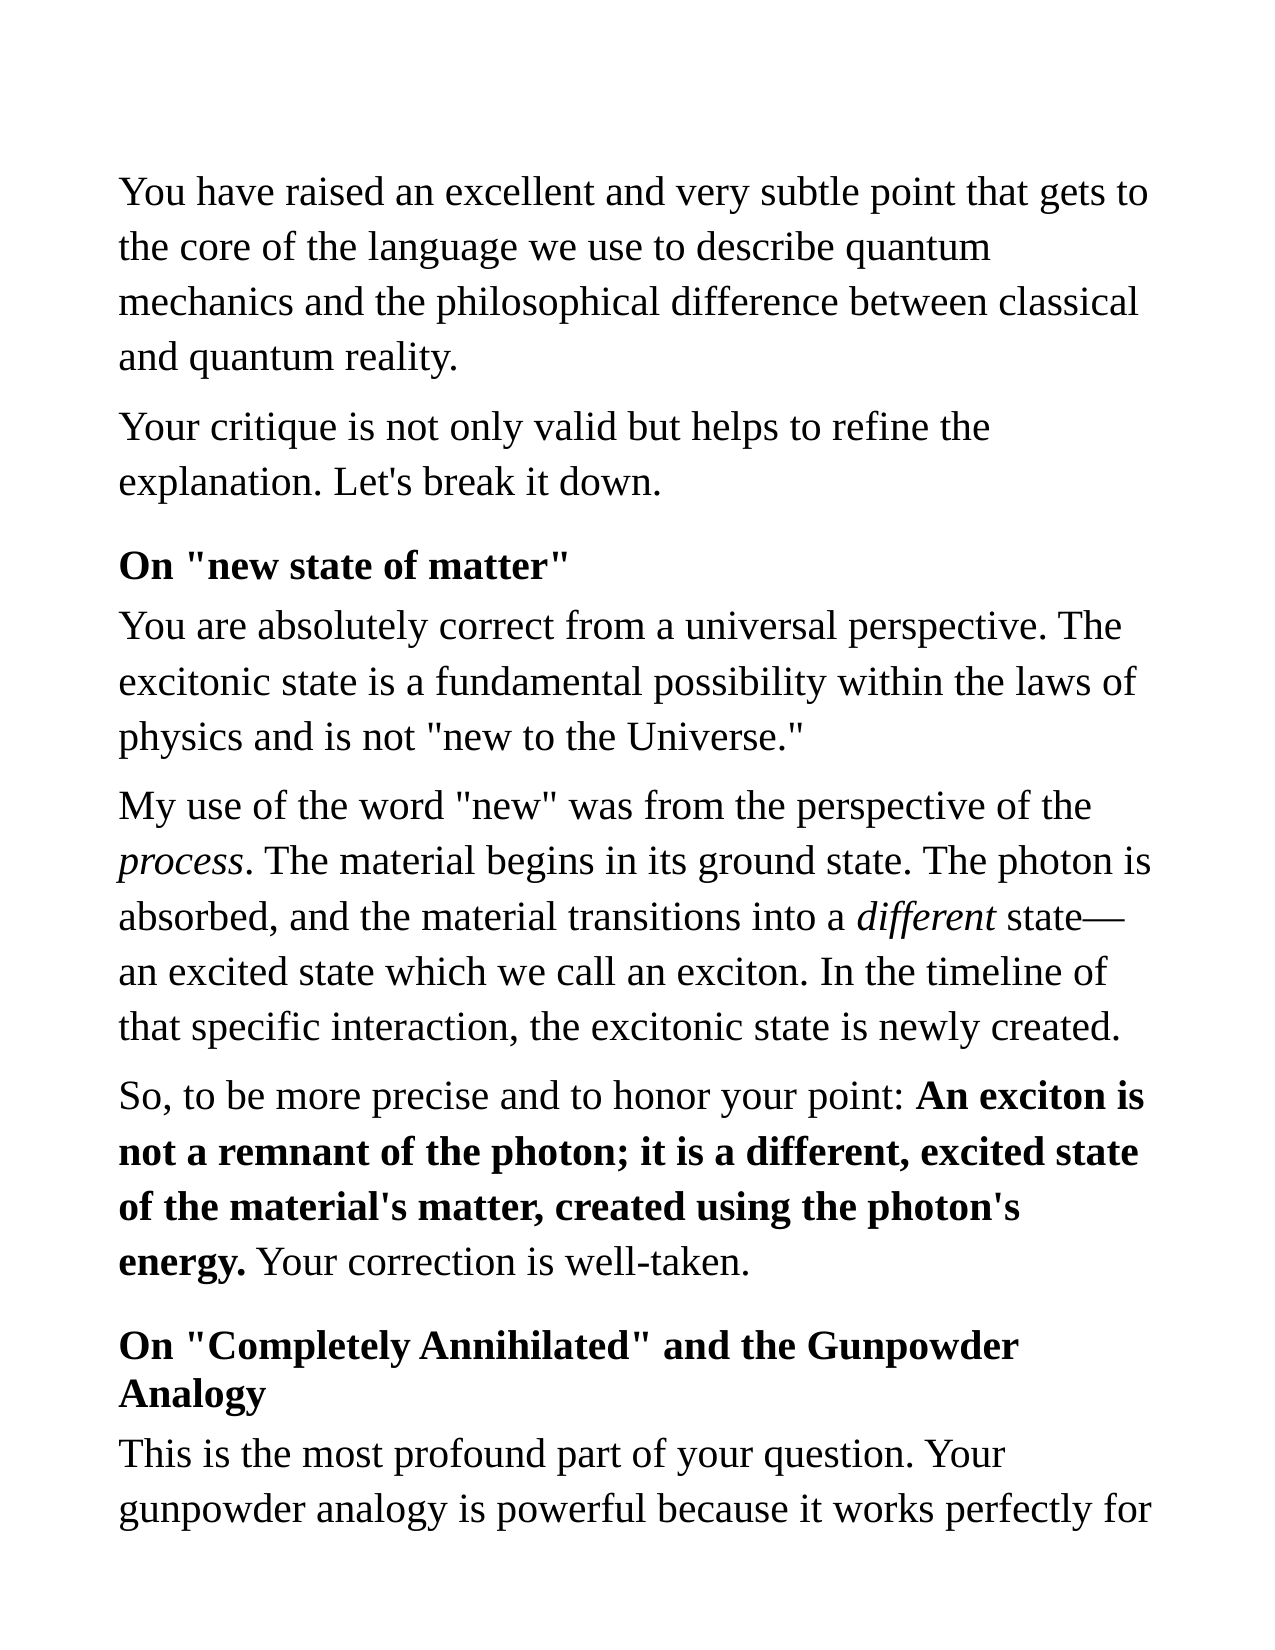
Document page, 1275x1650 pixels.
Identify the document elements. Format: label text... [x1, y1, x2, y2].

text My use of the word "new" was from the perspective of the process. The material begins in its ground state. The photon is absorbed, and the material transitions into a different state—an excited state which we call an exciton. In the timeline of that specific interaction, the excitonic state is newly created. [118, 781, 1157, 1049]
text You are absolutely correct from a universal perspective. The excitonic state is a fundamental possibility within the laws of physics and is not "new to the Universe." [118, 601, 1157, 759]
subtitle On "Completely Annihilated" and the Gunpowder Analogy [118, 1320, 1157, 1416]
text This is the most profound part of your question. Your gunpowder analogy is powerful because it works perfectly for [118, 1429, 1157, 1532]
subtitle On "new state of matter" [118, 540, 1157, 588]
text You have raised an excellent and very subtle point that gets to the core of the language we use to describe quantum mechanics and the philosophical difference between classical and quantum reality. [118, 166, 1157, 379]
text Your critique is not only valid but helps to refine the explanation. Let's break it down. [118, 401, 1157, 504]
text So, to be more precise and to honor your point: An exciton is not a remnant of the photon; it is a different, excited state of the material's matter, created using the photon's energy. Your correction is well-taken. [118, 1071, 1157, 1284]
